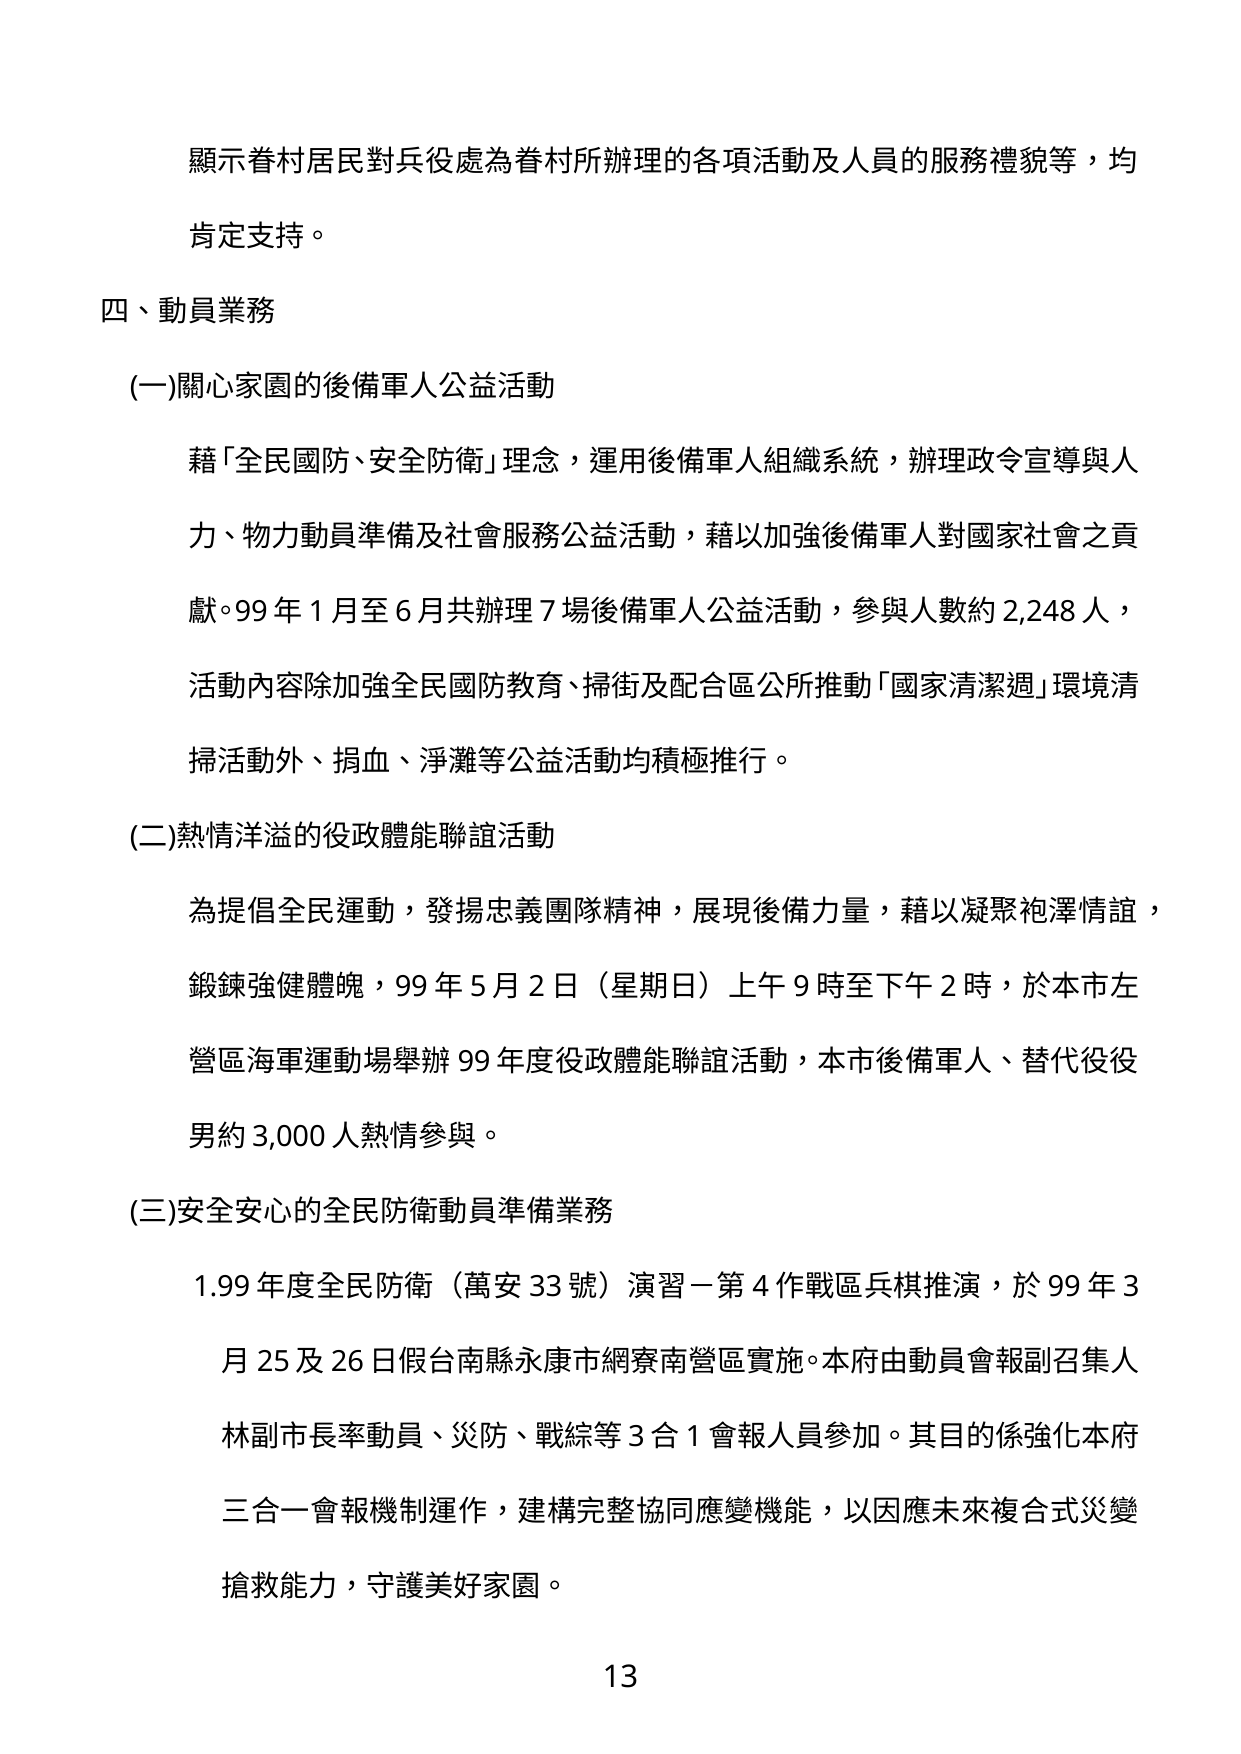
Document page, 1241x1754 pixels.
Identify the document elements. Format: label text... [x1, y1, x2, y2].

text (三)安全安心的全民防衛動員準備業務 [100, 1171, 1140, 1246]
text 藉「全民國防、安全防衛」理念，運用後備軍人組織系統，辦理政令宣導與人力、物力動員準備及社會服務公益活動，藉以加強後備軍人對國家社會之貢獻。99年1月至6月共辦理7場後備軍人公益活動，參與人數約2,248人，活動內容除加強全民國防教育、掃街及配合區公所推動「國家清潔週」環境清掃活動外、捐血、淨灘等公益活動均積極推行。 [188, 421, 1140, 796]
text 為落實健康城市理念，關心及協助眷村保健工作，辦理眷村居民健康講座，提供各種疾病預防及健康管理知識。99年1月至6月共辦理6場次活動，參加人數約890人，由本市眷村里長辦公處邀集眷村民眾於活動中心或適當場所舉行，本府兵役處並配合辦理里民對施政滿意度之調查，調查結果顯示眷村居民對兵役處為眷村所辦理的各項活動及人員的服務禮貌等，均肯定支持。 [188, 121, 1140, 271]
text (一)關心家園的後備軍人公益活動 [100, 346, 1140, 421]
text (二)熱情洋溢的役政體能聯誼活動 [100, 796, 1140, 871]
text 四、動員業務 [100, 271, 1140, 346]
text 1.99年度全民防衛（萬安33號）演習－第4作戰區兵棋推演，於99年3月25及26日假台南縣永康市網寮南營區實施。本府由動員會報副召集人林副市長率動員、災防、戰綜等3合1會報人員參加。其目的係強化本府三合一會報機制運作，建構完整協同應變機能，以因應未來複合式災變搶救能力，守護美好家園。 [193, 1246, 1140, 1621]
text 為提倡全民運動，發揚忠義團隊精神，展現後備力量，藉以凝聚袍澤情誼，鍛鍊強健體魄，99年5月2日（星期日）上午9時至下午2時，於本市左營區海軍運動場舉辦99年度役政體能聯誼活動，本市後備軍人、替代役役男約3,000人熱情參與。 [188, 871, 1140, 1171]
